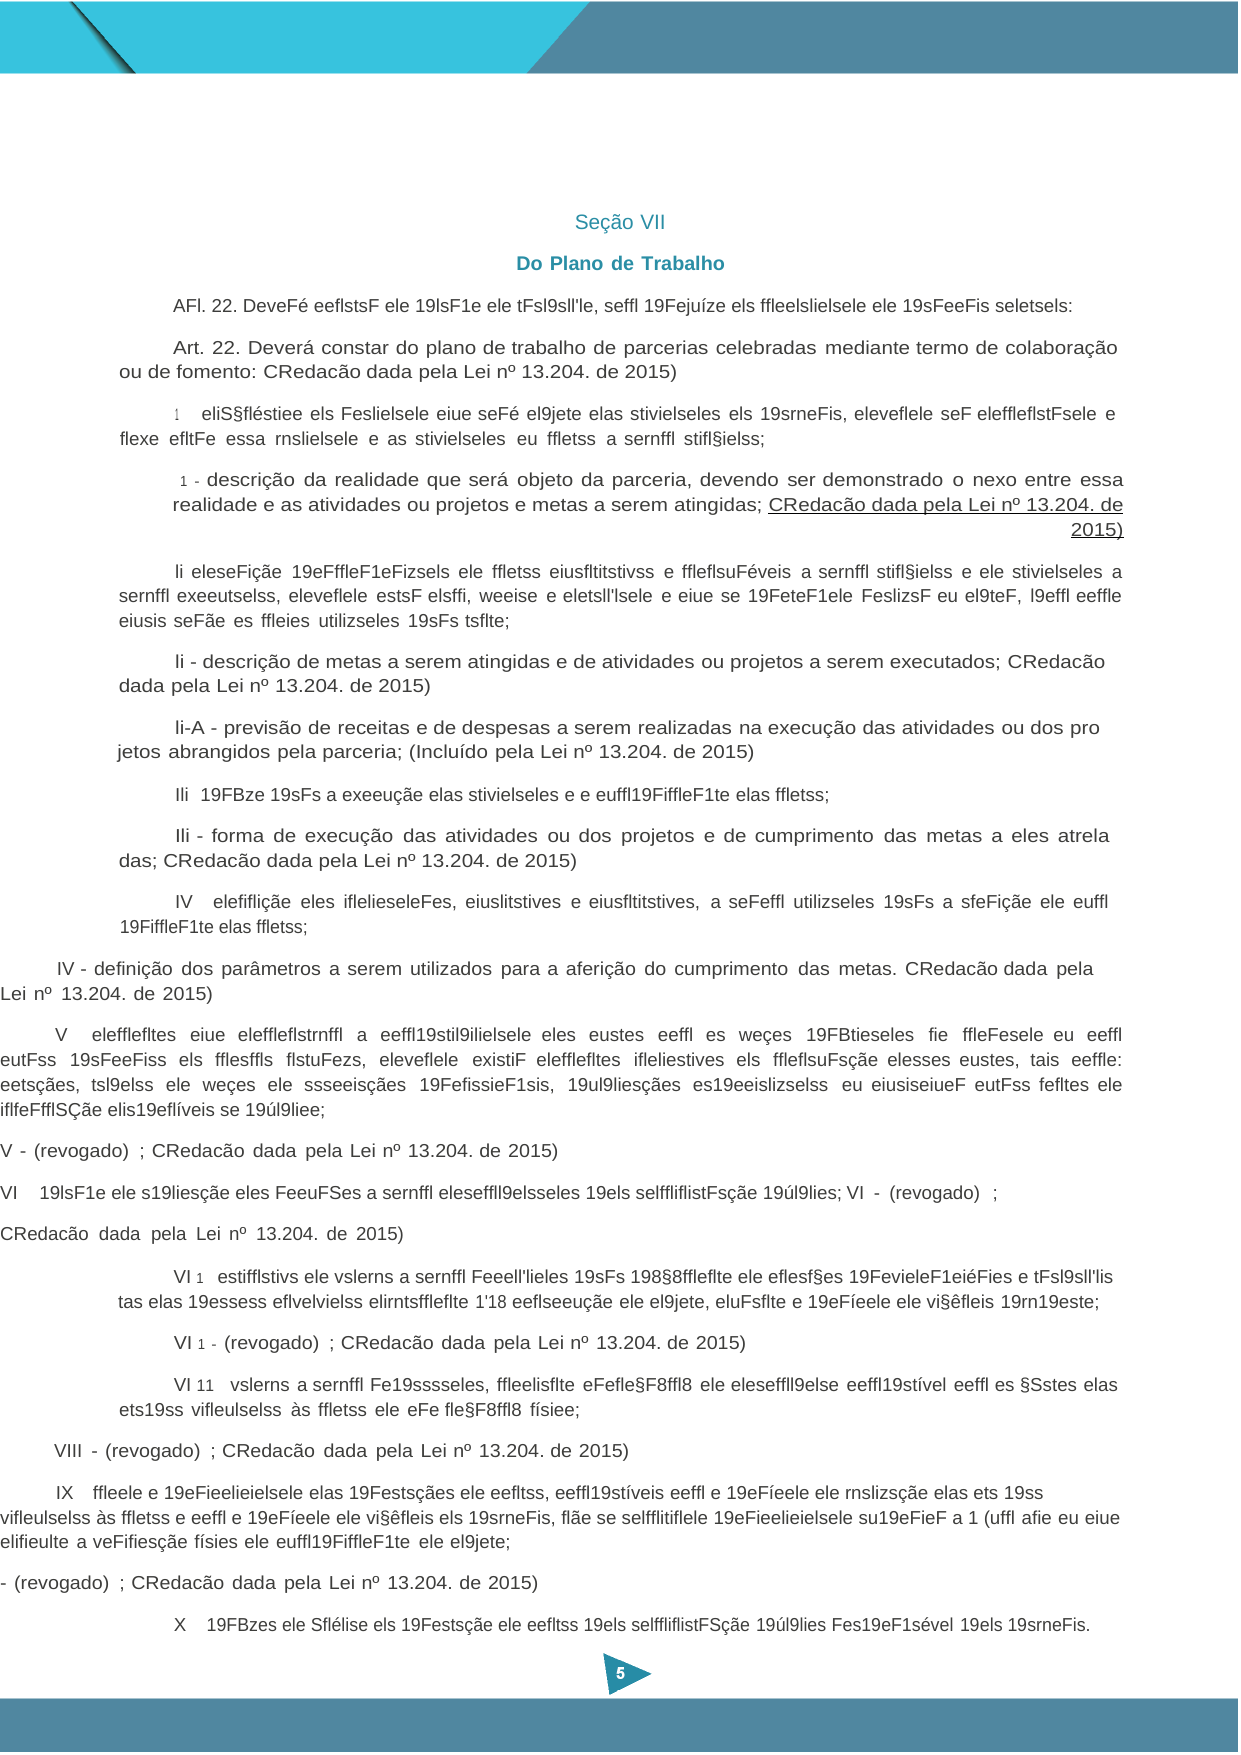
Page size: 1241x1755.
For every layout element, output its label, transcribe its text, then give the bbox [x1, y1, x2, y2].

text AFl. 22. DeveFé eeflstsF ele 19lsF1e ele tFsl9sll'le, seffl 19Fejuíze els ffleelslielsele ele 19sFeeFis seletsels: [173, 295, 1241, 316]
text Ili - forma de execução das atividades ou dos projetos e de cumprimento das metas a eles atrela­ das; CRedacão dada pela Lei nº 13.204. de 2015) [118, 825, 1121, 871]
text li - descrição de metas a serem atingidas e de atividades ou projetos a serem executados; CRedacão dada pela Lei nº 13.204. de 2015) [118, 651, 1121, 697]
text Ili 19FBze 19sFs a exeeuçãe elas stivielseles e e euffl19FiffleF1te elas ffletss; [175, 784, 1241, 805]
text VI 1 estifflstivs ele vslerns a sernffl Feeell'lieles 19sFs 198§8ffleflte ele eflesf§es 19FevieleF1eiéFies e tFsl9sll'lis tas elas 19essess eflvelvielss elirntsffleflte 1'18 eeflseeuçãe ele el9jete, eluFsflte e 19eFíeele ele vi§êfleis 19rn19este; [118, 1266, 1121, 1312]
text VI 1 - (revogado) ; CRedacão dada pela Lei nº 13.204. de 2015) [173, 1332, 1241, 1353]
list - (revogado) ; CRedacão dada pela Lei nº 13.204. de 2015) [0, 1439, 1241, 1461]
text 1 - descrição da realidade que será objeto da parceria, devendo ser demonstrado o nexo entre essa realidade e as atividades ou projetos e metas a serem atingidas; CRedacão dada pela Lei nº 13.204. de 2015) [119, 469, 1123, 540]
list - definição dos parâmetros a serem utilizados para a aferição do cumprimento das metas. CRedacão dada pela Lei nº 13.204. de 2015) [0, 958, 1121, 1004]
list ffleele e 19eFieelieielsele elas 19Festsçães ele eefltss, eeffl19stíveis eeffl e 19eFíeele ele rnslizsçãe elas ets 19ss vifleulselss às ffletss e eeffl e 19eFíeele ele vi§êfleis els 19srneFis, flãe se selfflitiflele 19eFieelieielsele su19eFieF a 1 (uffl afie eu eiue elifieulte a veFifiesçãe físies ele euffl19FiffleF1te ele el9jete; [0, 1482, 1121, 1553]
text VI 11 vslerns a sernffl Fe19sssseles, ffleelisflte eFefle§F8ffl8 ele eleseffll9else eeffl19stível eeffl es §Sstes elas ets19ss vifleulselss às ffletss ele eFe fle§F8ffl8 físiee; [119, 1374, 1122, 1420]
list - (revogado) ; CRedacão dada pela Lei nº 13.204. de 2015) [0, 1572, 1241, 1593]
text 1 eliS§fléstiee els Feslielsele eiue seFé el9jete elas stivielseles els 19srneFis, eleveflele seF eleffleflstFsele e flexe efltFe essa rnslielsele e as stivielseles eu ffletss a sernffl stifl§ielss; [119, 403, 1121, 449]
text IV elefifliçãe eles iflelieseleFes, eiuslitstives e eiusfltitstives, a seFeffl utilizseles 19sFs a sfeFiçãe ele euffl 19FiffleF1te elas ffletss; [119, 891, 1121, 938]
text Art. 22. Deverá constar do plano de trabalho de parcerias celebradas mediante termo de colaboração ou de fomento: CRedacão dada pela Lei nº 13.204. de 2015) [119, 337, 1121, 383]
list elefflefltes eiue eleffleflstrnffl a eeffl19stil9ilielsele eles eustes eeffl es weçes 19FBtieseles fie ffleFesele eu eeffl eutFss 19sFeeFiss els fflesffls flstuFezs, eleveflele existiF elefflefltes ifleliestives els ffleflsuFsçãe elesses eustes, tais eeffle: eetsçães, tsl9elss ele weçes ele ssseeisçães 19FefissieF1sis, 19ul9liesçães es19eeislizselss eu eiusiseiueF eutFss fefltes ele iflfeFfflSÇãe elis19eflíveis se 19úl9liee; [0, 1024, 1123, 1120]
text li-A - previsão de receitas e de despesas a serem realizadas na execução das atividades ou dos pro­ jetos abrangidos pela parceria; (Incluído pela Lei nº 13.204. de 2015) [117, 717, 1121, 763]
list 19FBzes ele Sflélise els 19Festsçãe ele eefltss 19els selffliflistFSçãe 19úl9lies Fes19eF1sével 19els 19srneFis. [173, 1614, 1241, 1636]
text li eleseFiçãe 19eFffleF1eFizsels ele ffletss eiusfltitstivss e ffleflsuFéveis a sernffl stifl§ielss e ele stivielseles a sernffl exeeutselss, eleveflele estsF elsffi, weeise e eletsll'lsele e eiue se 19FeteF1ele FeslizsF eu el9teF, l9effl eeffle eiusis seFãe es ffleies utilizseles 19sFs tsflte; [118, 561, 1123, 632]
list - (revogado) ; CRedacão dada pela Lei nº 13.204. de 2015) [0, 1139, 1241, 1161]
list 19lsF1e ele s19liesçãe eles FeeuFSes a sernffl eleseffll9elsseles 19els selffliflistFsçãe 19úl9lies; VI - (revogado) ; CRedacão dada pela Lei nº 13.204. de 2015) [0, 1182, 1002, 1245]
subtitle Do Plano de Trabalho [158, 252, 1082, 275]
